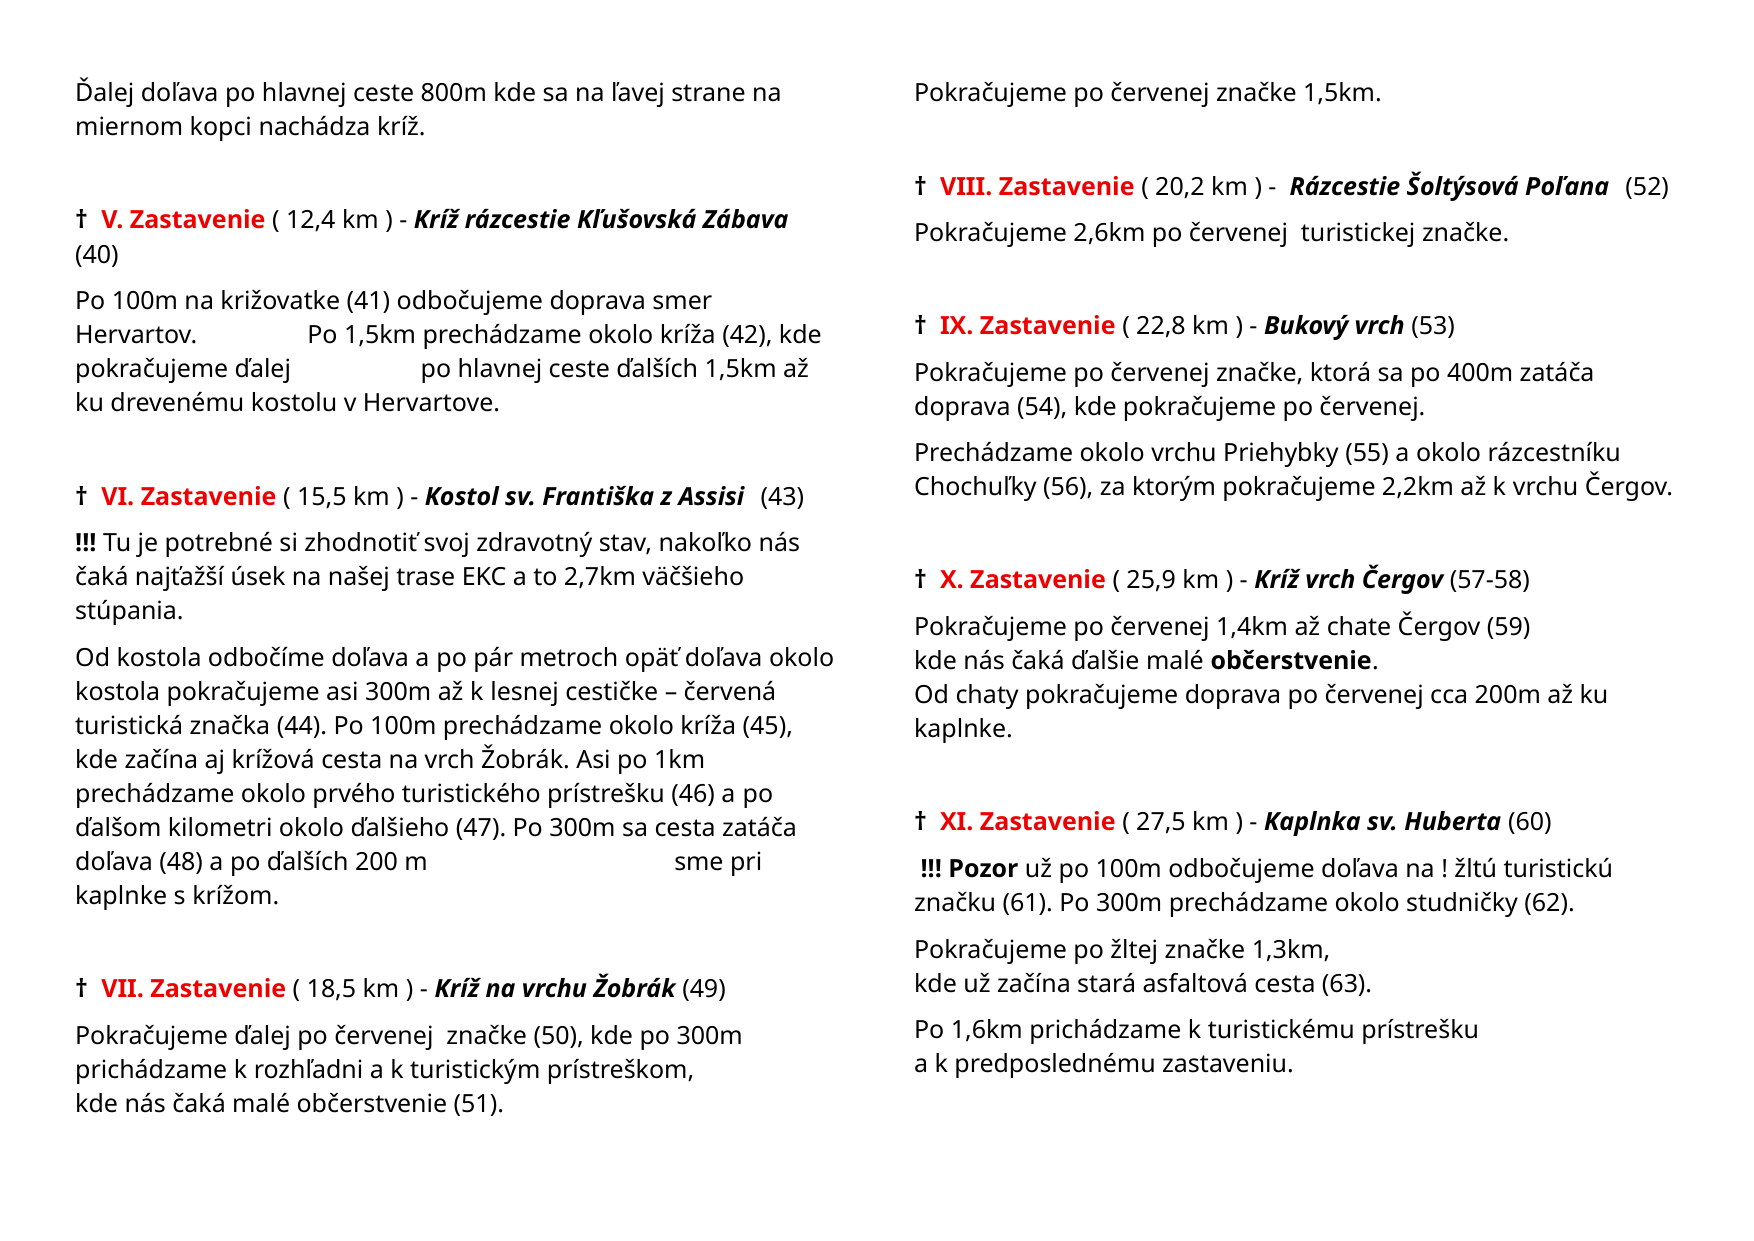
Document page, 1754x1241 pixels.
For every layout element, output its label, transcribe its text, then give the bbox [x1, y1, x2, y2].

text Pokračujeme 2,6km po červenej turistickej značke. [914, 215, 1679, 249]
text !!! Tu je potrebné si zhodnotiť svoj zdravotný stav, nakoľko nás čaká najťažší úsek na našej trase EKC a to 2,7km väčšieho stúpania. [75, 525, 840, 627]
text Po 1,6km prichádzame k turistickému prístrešku a k predposlednému zastaveniu. [914, 1012, 1679, 1080]
text Pokračujeme po červenej 1,4km až chate Čergov (59) kde nás čaká ďalšie malé občerstvenie. Od chaty pokračujeme doprava po červenej cca 200m až ku kaplnke. [914, 609, 1679, 745]
text † IX. Zastavenie ( 22,8 km ) - Bukový vrch (53) [914, 308, 1679, 342]
text Prechádzame okolo vrchu Priehybky (55) a okolo rázcestníku Chochuľky (56), za ktorým pokračujeme 2,2km až k vrchu Čergov. [914, 435, 1679, 503]
text Od kostola odbočíme doľava a po pár metroch opäť doľava okolo kostola pokračujeme asi 300m až k lesnej cestičke – červená turistická značka (44). Po 100m prechádzame okolo kríža (45), kde začína aj krížová cesta na vrch Žobrák. Asi po 1km prechádzame okolo prvého turistického prístrešku (46) a po ďalšom kilometri okolo ďalšieho (47). Po 300m sa cesta zatáča doľava (48) a po ďalších 200 m sme pri kaplnke s krížom. [75, 639, 840, 912]
text !!! Pozor už po 100m odbočujeme doľava na ! žltú turistickú značku (61). Po 300m prechádzame okolo studničky (62). [914, 851, 1679, 919]
text † V. Zastavenie ( 12,4 km ) - Kríž rázcestie Kľušovská Zábava (40) [75, 202, 840, 270]
text † VII. Zastavenie ( 18,5 km ) - Kríž na vrchu Žobrák (49) [75, 971, 840, 1005]
text † VI. Zastavenie ( 15,5 km ) - Kostol sv. Františka z Assisi (43) [75, 478, 840, 512]
text † VIII. Zastavenie ( 20,2 km ) - Rázcestie Šoltýsová Poľana (52) [914, 168, 1679, 202]
text † X. Zastavenie ( 25,9 km ) - Kríž vrch Čergov (57-58) [914, 562, 1679, 596]
text Pokračujeme po červenej značke 1,5km. [914, 75, 1679, 109]
text Po 100m na križovatke (41) odbočujeme doprava smer Hervartov. Po 1,5km prechádzame okolo kríža (42), kde pokračujeme ďalej po hlavnej ceste ďalších 1,5km až ku drevenému kostolu v Hervartove. [75, 283, 840, 419]
text † XI. Zastavenie ( 27,5 km ) - Kaplnka sv. Huberta (60) [914, 804, 1679, 838]
text Pokračujeme ďalej po červenej značke (50), kde po 300m prichádzame k rozhľadni a k turistickým prístreškom, kde nás čaká malé občerstvenie (51). [75, 1017, 840, 1120]
text Ďalej doľava po hlavnej ceste 800m kde sa na ľavej strane na miernom kopci nachádza kríž. [75, 75, 840, 143]
text Pokračujeme po červenej značke, ktorá sa po 400m zatáča doprava (54), kde pokračujeme po červenej. [914, 354, 1679, 422]
text Pokračujeme po žltej značke 1,3km, kde už začína stará asfaltová cesta (63). [914, 931, 1679, 999]
